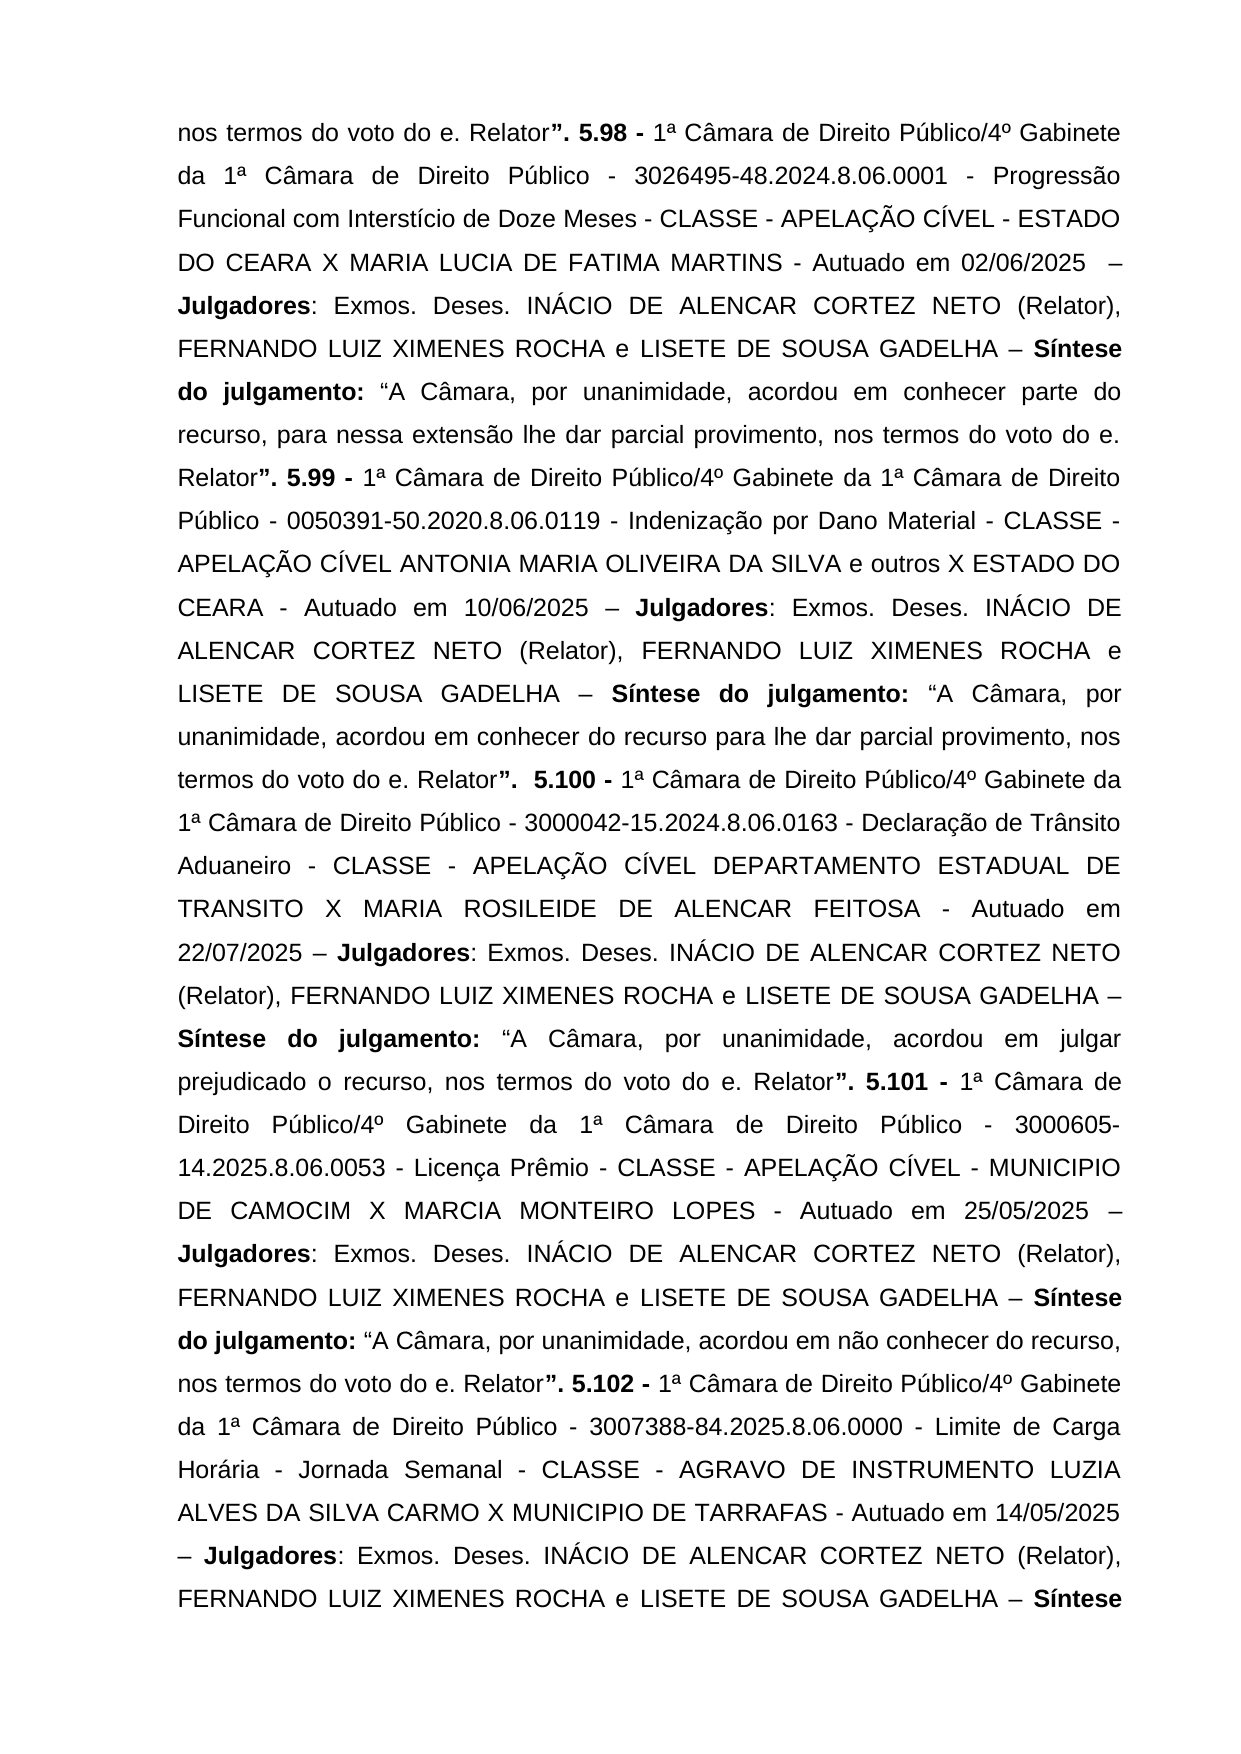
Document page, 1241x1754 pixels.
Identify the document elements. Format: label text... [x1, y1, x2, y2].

text nos termos do voto do e. Relator”. 5.98 - 1ª Câmara de Direito Público/4º Gabinete da 1ª Câmara de Direito Público - 3026495-48.2024.8.06.0001 - Progressão Funcional com Interstício de Doze Meses - CLASSE - APELAÇÃO CÍVEL - ESTADO DO CEARA X MARIA LUCIA DE FATIMA MARTINS - Autuado em 02/06/2025 – Julgadores: Exmos. Deses. INÁCIO DE ALENCAR CORTEZ NETO (Relator), FERNANDO LUIZ XIMENES ROCHA e LISETE DE SOUSA GADELHA – Síntese do julgamento: “A Câmara, por unanimidade, acordou em conhecer parte do recurso, para nessa extensão lhe dar parcial provimento, nos termos do voto do e. Relator”. 5.99 - 1ª Câmara de Direito Público/4º Gabinete da 1ª Câmara de Direito Público - 0050391-50.2020.8.06.0119 - Indenização por Dano Material - CLASSE - APELAÇÃO CÍVEL ANTONIA MARIA OLIVEIRA DA SILVA e outros X ESTADO DO CEARA - Autuado em 10/06/2025 – Julgadores: Exmos. Deses. INÁCIO DE ALENCAR CORTEZ NETO (Relator), FERNANDO LUIZ XIMENES ROCHA e LISETE DE SOUSA GADELHA – Síntese do julgamento: “A Câmara, por unanimidade, acordou em conhecer do recurso para lhe dar parcial provimento, nos termos do voto do e. Relator”. 5.100 - 1ª Câmara de Direito Público/4º Gabinete da 1ª Câmara de Direito Público - 3000042-15.2024.8.06.0163 - Declaração de Trânsito Aduaneiro - CLASSE - APELAÇÃO CÍVEL DEPARTAMENTO ESTADUAL DE TRANSITO X MARIA ROSILEIDE DE ALENCAR FEITOSA - Autuado em 22/07/2025 – Julgadores: Exmos. Deses. INÁCIO DE ALENCAR CORTEZ NETO (Relator), FERNANDO LUIZ XIMENES ROCHA e LISETE DE SOUSA GADELHA – Síntese do julgamento: “A Câmara, por unanimidade, acordou em julgar prejudicado o recurso, nos termos do voto do e. Relator”. 5.101 - 1ª Câmara de Direito Público/4º Gabinete da 1ª Câmara de Direito Público - 3000605-14.2025.8.06.0053 - Licença Prêmio - CLASSE - APELAÇÃO CÍVEL - MUNICIPIO DE CAMOCIM X MARCIA MONTEIRO LOPES - Autuado em 25/05/2025 – Julgadores: Exmos. Deses. INÁCIO DE ALENCAR CORTEZ NETO (Relator), FERNANDO LUIZ XIMENES ROCHA e LISETE DE SOUSA GADELHA – Síntese do julgamento: “A Câmara, por unanimidade, acordou em não conhecer do recurso, nos termos do voto do e. Relator”. 5.102 - 1ª Câmara de Direito Público/4º Gabinete da 1ª Câmara de Direito Público - 3007388-84.2025.8.06.0000 - Limite de Carga Horária - Jornada Semanal - CLASSE - AGRAVO DE INSTRUMENTO LUZIA ALVES DA SILVA CARMO X MUNICIPIO DE TARRAFAS - Autuado em 14/05/2025 – Julgadores: Exmos. Deses. INÁCIO DE ALENCAR CORTEZ NETO (Relator), FERNANDO LUIZ XIMENES ROCHA e LISETE DE SOUSA GADELHA – Síntese [177, 118, 1122, 1613]
